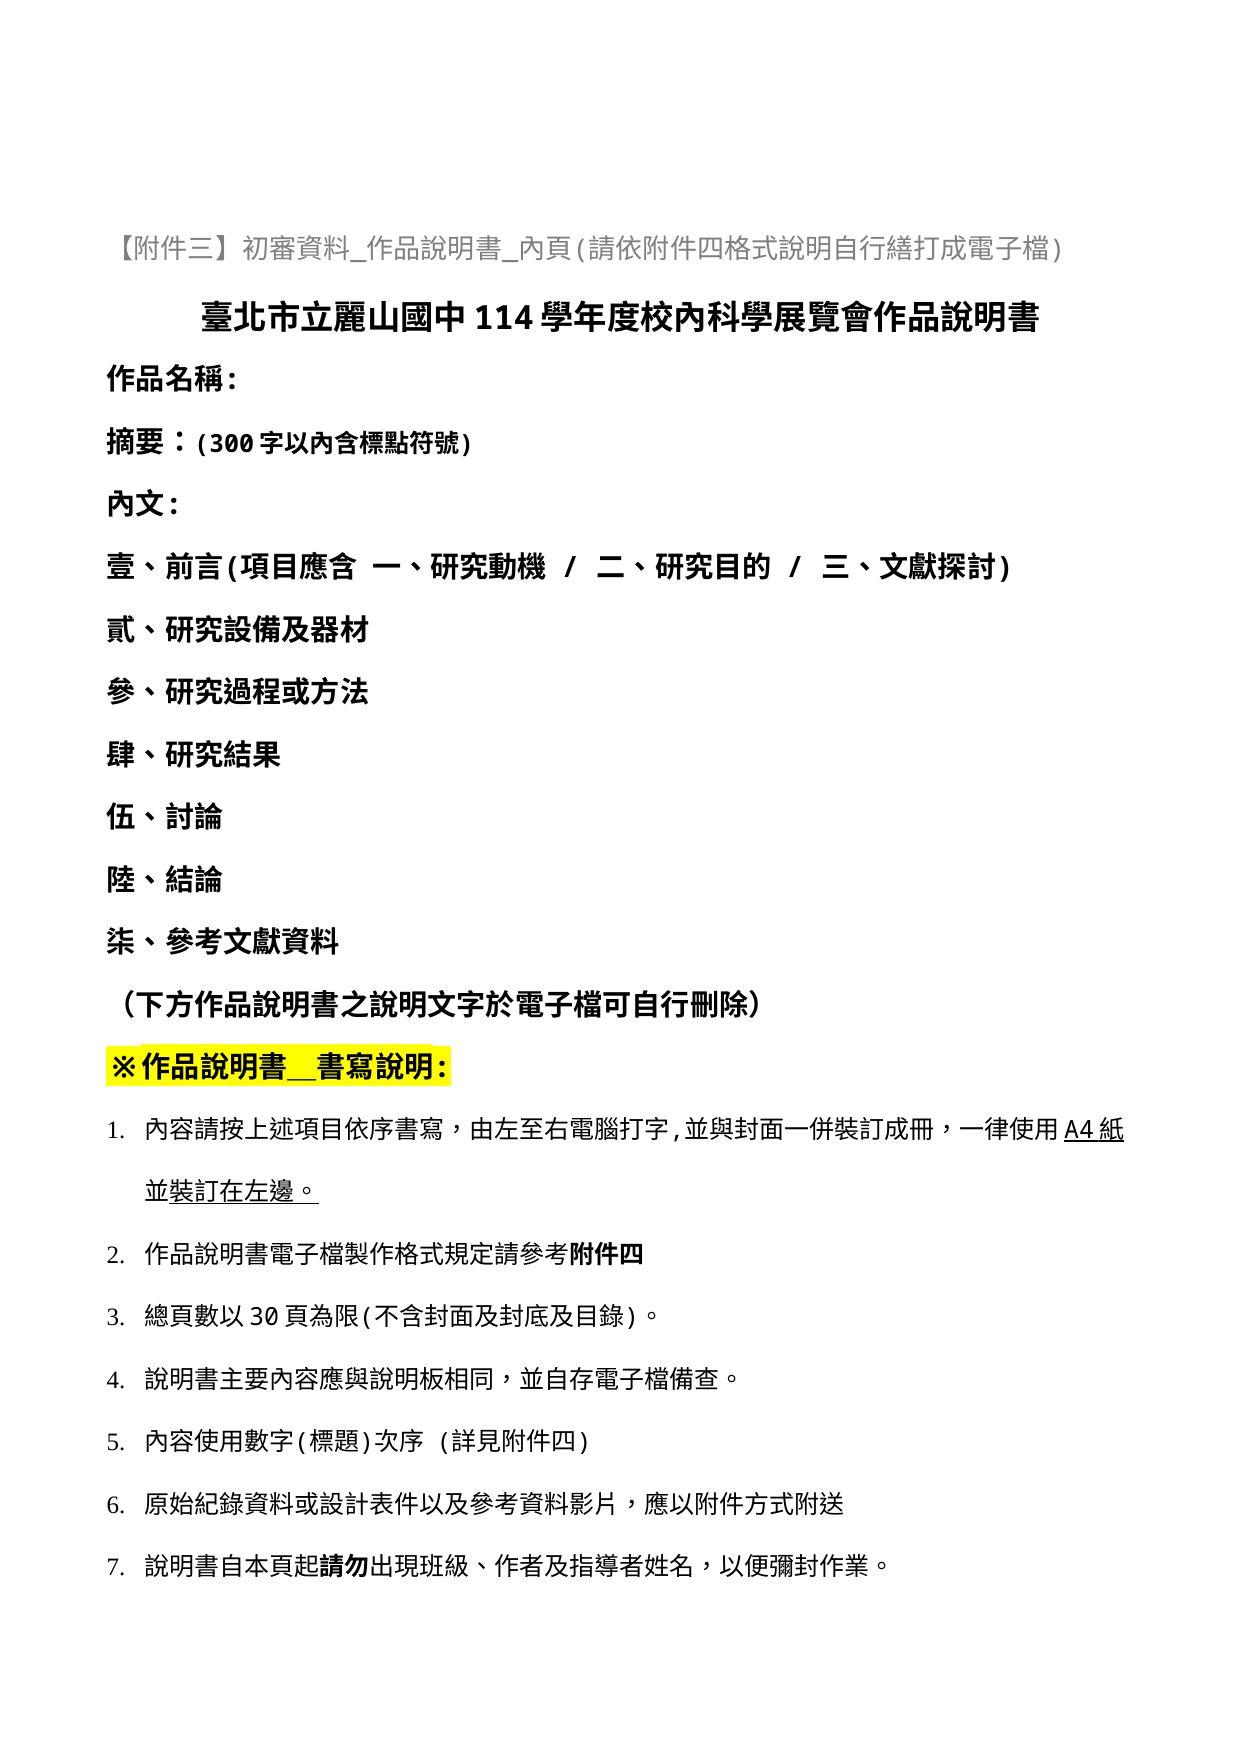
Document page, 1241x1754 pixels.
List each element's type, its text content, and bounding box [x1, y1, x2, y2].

text 柒、參考文獻資料 [106, 898, 1134, 961]
text 內文: [106, 461, 1134, 523]
text 貳、研究設備及器材 [106, 586, 1134, 648]
text （下方作品說明書之說明文字於電子檔可自行刪除） [106, 961, 1134, 1023]
text 伍、討論 [106, 773, 1134, 836]
list 內容請按上述項目依序書寫，由左至右電腦打字,並與封面一併裝訂成冊，一律使用A4紙並裝訂在左邊。 [106, 1086, 1134, 1211]
text 臺北市立麗山國中114學年度校內科學展覽會作品說明書 [106, 273, 1134, 336]
text 壹、前言(項目應含 一、研究動機 / 二、研究目的 / 三、文獻探討) [106, 523, 1134, 586]
text 陸、結論 [106, 836, 1134, 898]
list 說明書自本頁起請勿出現班級、作者及指導者姓名，以便彌封作業。 [106, 1523, 1134, 1586]
list 總頁數以30頁為限(不含封面及封底及目錄)。 [106, 1273, 1134, 1336]
list 作品說明書電子檔製作格式規定請參考附件四 [106, 1211, 1134, 1273]
list 說明書主要內容應與說明板相同，並自存電子檔備查。 [106, 1336, 1134, 1398]
list 原始紀錄資料或設計表件以及參考資料影片，應以附件方式附送 [106, 1461, 1134, 1523]
list 內容使用數字(標題)次序 (詳見附件四) [106, 1398, 1134, 1461]
text 參、研究過程或方法 [106, 648, 1134, 711]
text 肆、研究結果 [106, 711, 1134, 773]
text 作品名稱: [106, 336, 1134, 398]
text 【附件三】初審資料_作品說明書_內頁(請依附件四格式說明自行繕打成電子檔) [106, 205, 1134, 267]
text ※作品說明書＿書寫說明: [106, 1023, 1134, 1086]
text 摘要：(300字以內含標點符號) [106, 398, 1134, 461]
